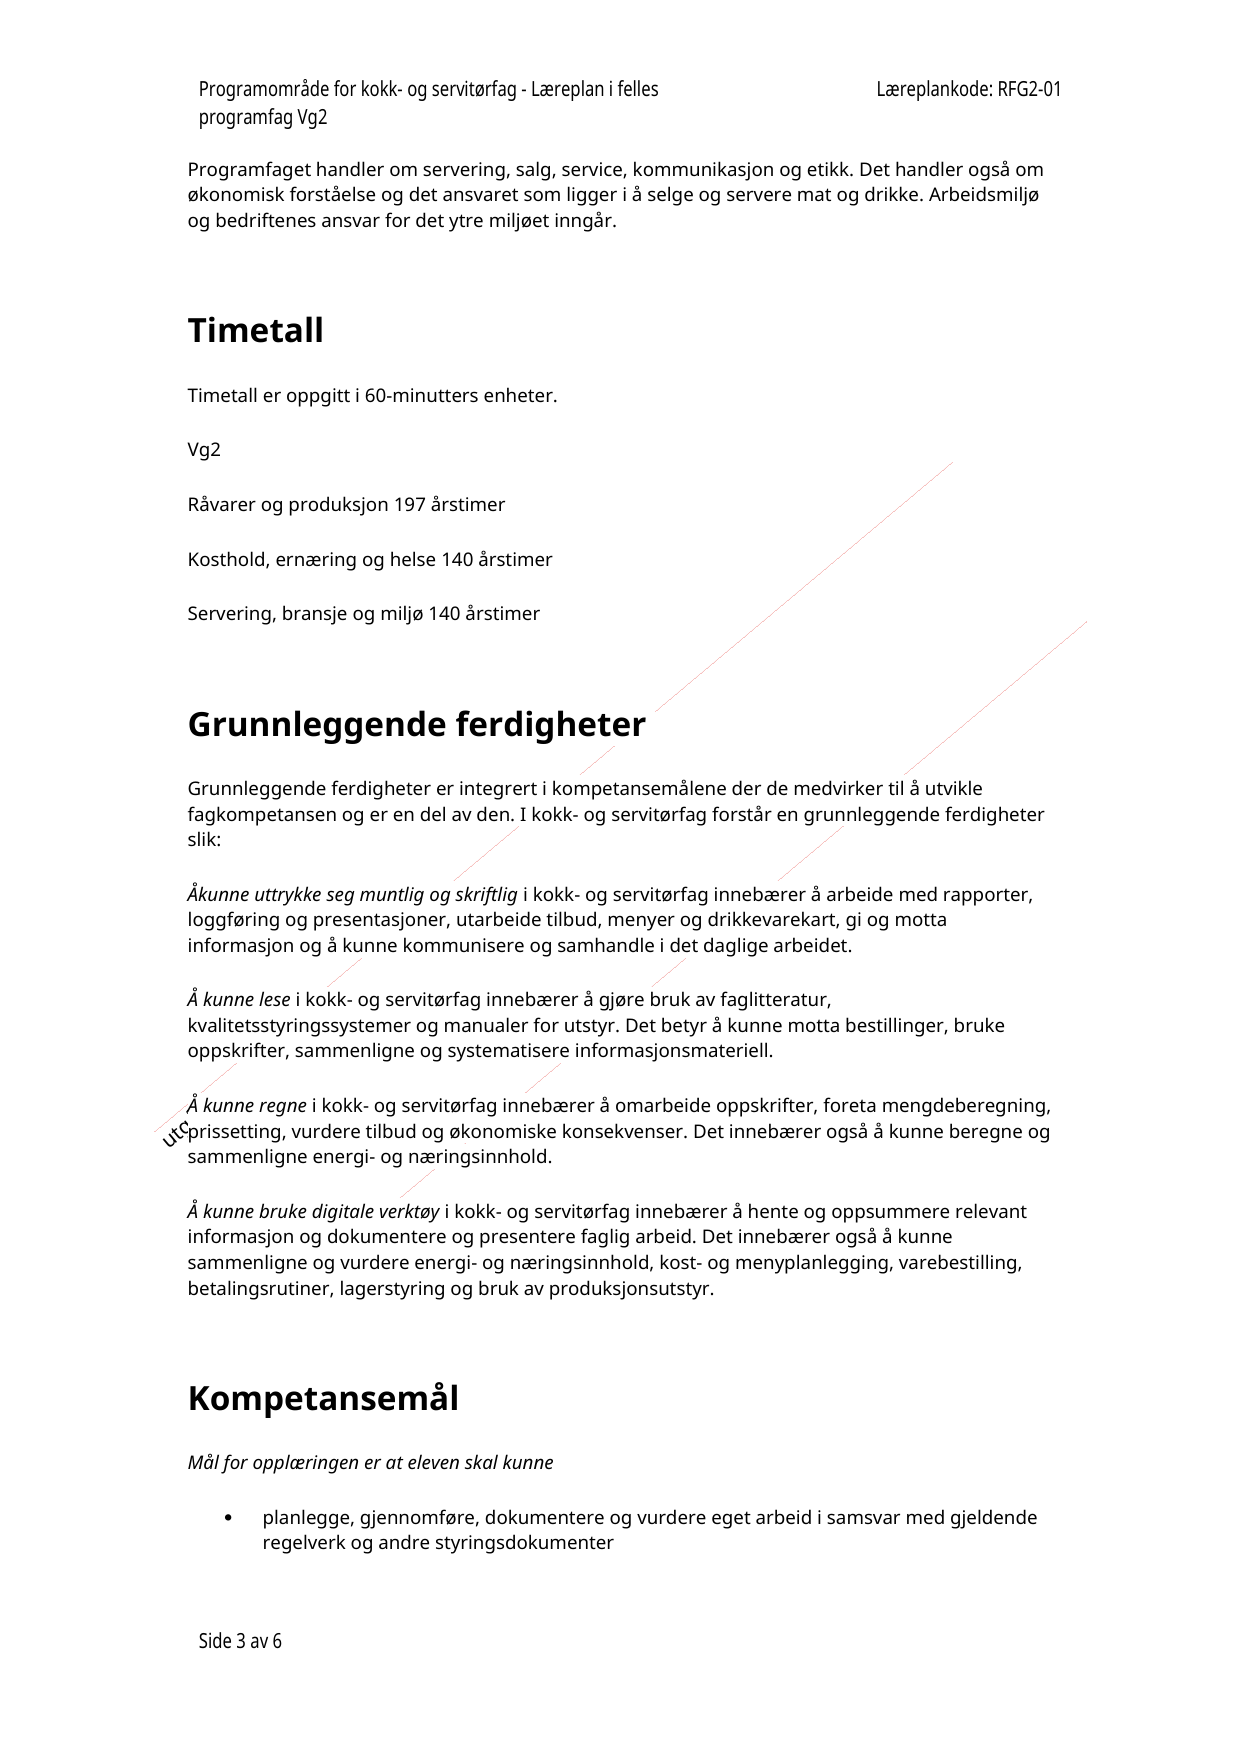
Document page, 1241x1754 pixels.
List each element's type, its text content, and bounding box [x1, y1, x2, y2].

text Å kunne bruke digitale verktøy i kokk- og servitørfag innebærer å hente og oppsummere relevant informasjon og dokumentere og presentere faglig arbeid. Det innebærer også å kunne sammenligne og vurdere energi- og næringsinnhold, kost- og menyplanlegging, varebestilling, betalingsrutiner, lagerstyring og bruk av produksjonsutstyr. [715, 1198, 1053, 1300]
subtitle Grunnleggende ferdigheter [655, 655, 1045, 746]
text Kosthold, ernæring og helse 140 årstimer [824, 546, 1053, 571]
text Mål for opplæringen er at eleven skal kunne [187, 1449, 1053, 1475]
text Å kunne regne i kokk- og servitørfag innebærer å omarbeide oppskrifter, foreta mengdeberegning, prissetting, vurdere tilbud og økonomiske konsekvenser. Det innebærer også å kunne beregne og sammenligne energi- og næringsinnhold. [466, 1092, 1053, 1169]
text Programfaget handler om servering, salg, service, kommunikasjon og etikk. Det handler også om økonomisk forståelse og det ansvaret som ligger i å selge og servere mat og drikke. Arbeidsmiljø og bedriftenes ansvar for det ytre miljøet inngår. [617, 156, 1053, 233]
text Servering, bransje og miljø 140 årstimer [540, 601, 785, 626]
text Råvarer og produksjon 197 årstimer [889, 491, 1053, 517]
text Råvarer og produksjon 197 årstimer [510, 491, 916, 517]
text Grunnleggende ferdigheter er integrert i kompetansemålene der de medvirker til å utvikle fagkompetansen og er en del av den. I kokk- og servitørfag forstår en grunnleggende ferdigheter slik: [489, 826, 841, 852]
text Åkunne uttrykke seg muntlig og skriftlig i kokk- og servitørfag innebærer å arbeide med rapporter, loggføring og presentasjoner, utarbeide tilbud, menyer og drikkevarekart, gi og motta informasjon og å kunne kommunisere og samhandle i det daglige arbeidet. [853, 881, 1053, 958]
text Vg2 [221, 437, 1053, 462]
subtitle Grunnleggende ferdigheter [940, 655, 1053, 746]
text Servering, bransje og miljø 140 årstimer [759, 601, 1053, 626]
text Grunnleggende ferdigheter er integrert i kompetansemålene der de medvirker til å utvikle fagkompetansen og er en del av den. I kokk- og servitørfag forstår en grunnleggende ferdigheter slik: [814, 775, 1053, 852]
text Kosthold, ernæring og helse 140 årstimer [558, 546, 851, 571]
subtitle Kompetansemål [187, 1329, 1053, 1420]
list planlegge, gjennomføre, dokumentere og vurdere eget arbeid i samsvar med gjeldende regelverk og andre styringsdokumenter [619, 1504, 1053, 1555]
text Å kunne lese i kokk- og servitørfag innebærer å gjøre bruk av faglitteratur, kvalitetsstyringssystemer og manualer for utstyr. Det betyr å kunne motta bestillinger, bruke oppskrifter, sammenligne og systematisere informasjonsmateriell. [774, 987, 1053, 1063]
text Grunnleggende ferdigheter er integrert i kompetansemålene der de medvirker til å utvikle fagkompetansen og er en del av den. I kokk- og servitørfag forstår en grunnleggende ferdigheter slik: [221, 826, 517, 852]
text Timetall er oppgitt i 60-minutters enheter. [558, 382, 1053, 407]
subtitle Grunnleggende ferdigheter [655, 655, 721, 710]
subtitle Timetall [333, 262, 1053, 353]
